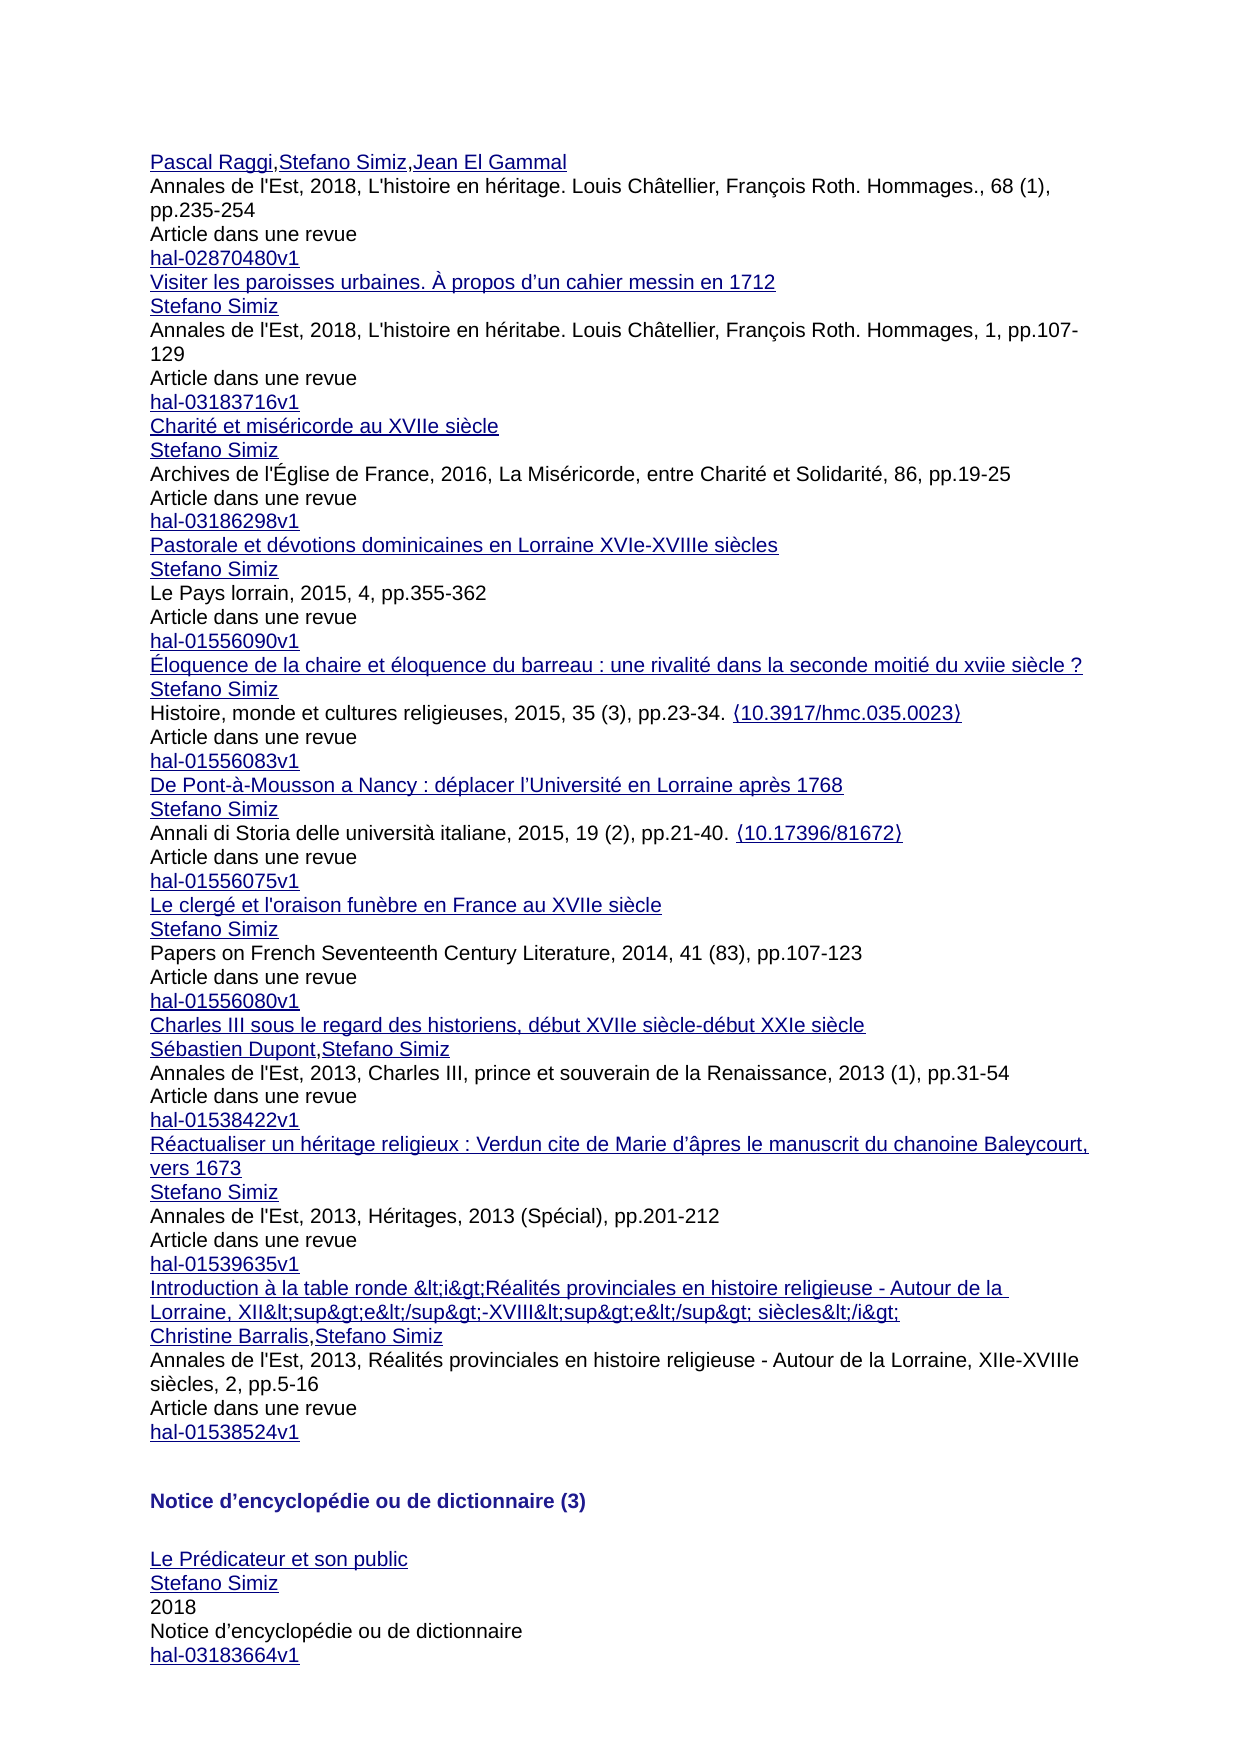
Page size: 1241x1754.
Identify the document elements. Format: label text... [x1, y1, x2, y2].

table_cell Pastorale et dévotions dominicaines en Lorraine XVIe-XVIIIe siècles Stefano Simiz Le Pays lorrain, 2015, 4, pp.355-362 Article dans une revue hal-01556090v1 [150, 533, 1090, 653]
table_cell Éloquence de la chaire et éloquence du barreau : une rivalité dans la seconde moitié du xviie siècle ? Stefano Simiz Histoire, monde et cultures religieuses, 2015, 35 (3), pp.23-34. ⟨10.3917/hmc.035.0023⟩ Article dans une revue hal-01556083v1 [150, 653, 1090, 773]
table_cell Réactualiser un héritage religieux : Verdun cite de Marie d’âpres le manuscrit du chanoine Baleycourt, vers 1673 Stefano Simiz Annales de l'Est, 2013, Héritages, 2013 (Spécial), pp.201-212 Article dans une revue hal-01539635v1 [150, 1132, 1090, 1276]
table_cell Visiter les paroisses urbaines. À propos d’un cahier messin en 1712 Stefano Simiz Annales de l'Est, 2018, L'histoire en héritabe. Louis Châtellier, François Roth. Hommages, 1, pp.107-129 Article dans une revue hal-03183716v1 [150, 270, 1090, 413]
subtitle Notice d’encyclopédie ou de dictionnaire (3) [150, 1488, 1090, 1512]
table_cell Charité et miséricorde au XVIIe siècle Stefano Simiz Archives de l'Église de France, 2016, La Miséricorde, entre Charité et Solidarité, 86, pp.19-25 Article dans une revue hal-03186298v1 [150, 414, 1090, 533]
table_cell Le clergé et l'oraison funèbre en France au XVIIe siècle Stefano Simiz Papers on French Seventeenth Century Literature, 2014, 41 (83), pp.107-123 Article dans une revue hal-01556080v1 [150, 893, 1090, 1012]
table_cell Pascal Raggi,Stefano Simiz,Jean El Gammal Annales de l'Est, 2018, L'histoire en héritage. Louis Châtellier, François Roth. Hommages., 68 (1), pp.235-254 Article dans une revue hal-02870480v1 [150, 150, 1090, 270]
table_cell Introduction à la table ronde &lt;i&gt;Réalités provinciales en histoire religieuse - Autour de la Lorraine, XII&lt;sup&gt;e&lt;/sup&gt;-XVIII&lt;sup&gt;e&lt;/sup&gt; siècles&lt;/i&gt; Christine Barralis,Stefano Simiz Annales de l'Est, 2013, Réalités provinciales en histoire religieuse - Autour de la Lorraine, XIIe-XVIIIe siècles, 2, pp.5-16 Article dans une revue hal-01538524v1 [150, 1276, 1090, 1444]
table_cell De Pont-à-Mousson a Nancy : déplacer l’Université en Lorraine après 1768 Stefano Simiz Annali di Storia delle università italiane, 2015, 19 (2), pp.21-40. ⟨10.17396/81672⟩ Article dans une revue hal-01556075v1 [150, 773, 1090, 893]
table_cell Charles III sous le regard des historiens, début XVIIe siècle-début XXIe siècle Sébastien Dupont,Stefano Simiz Annales de l'Est, 2013, Charles III, prince et souverain de la Renaissance, 2013 (1), pp.31-54 Article dans une revue hal-01538422v1 [150, 1013, 1090, 1132]
table_header Le Prédicateur et son public Stefano Simiz 2018 Notice d’encyclopédie ou de dictionnaire hal-03183664v1 [150, 1547, 1090, 1667]
